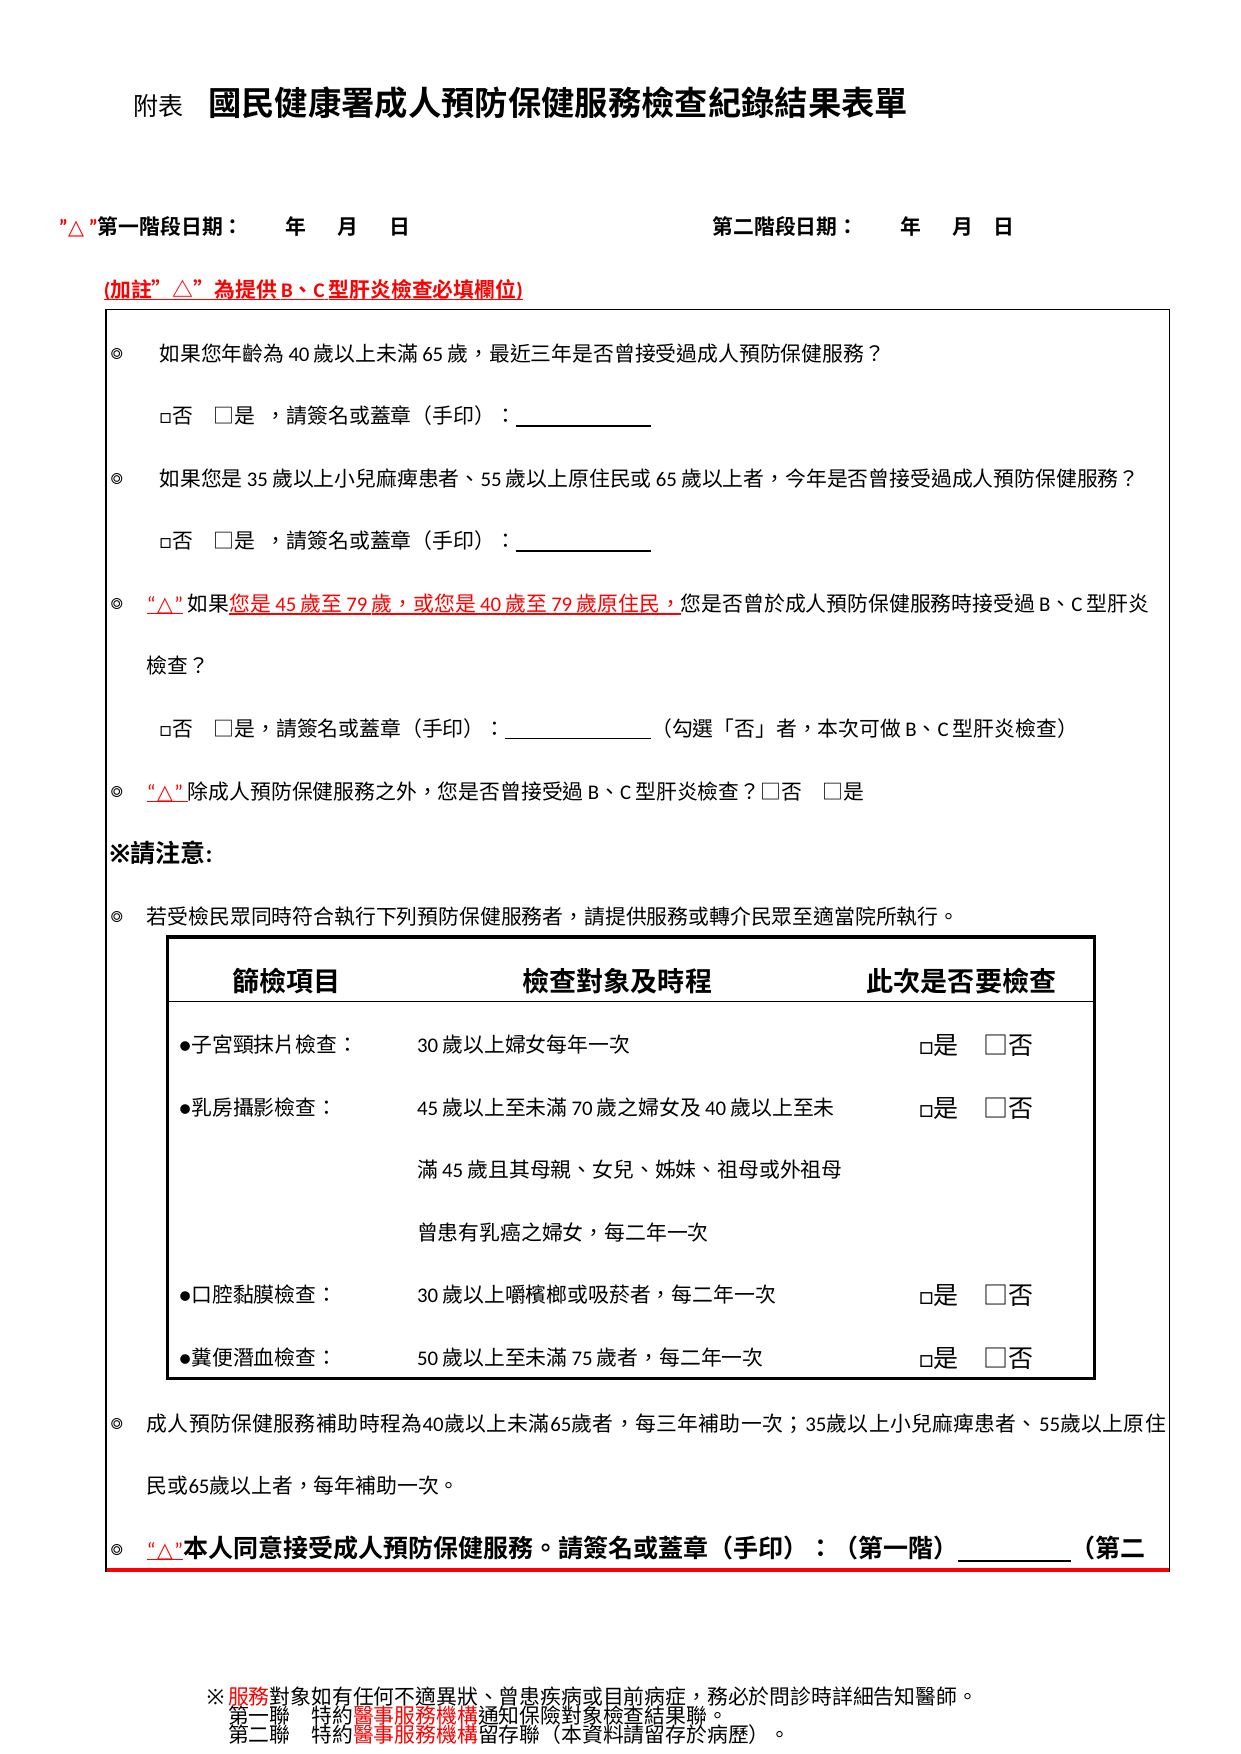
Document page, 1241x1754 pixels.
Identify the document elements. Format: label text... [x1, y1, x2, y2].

table_cell 30歲以上婦女每年一次 [406, 1002, 858, 1064]
text 第一聯 特約醫事服務機構通知保險對象檢查結果聯。 [406, 1708, 439, 1727]
text 第一聯 特約醫事服務機構通知保險對象檢查結果聯。 [276, 1708, 316, 1727]
text 第二聯 特約醫事服務機構留存聯（本資料請留存於病歷）。 [203, 1727, 1040, 1746]
text [188, 1682, 1040, 1754]
text 第一聯 特約醫事服務機構通知保險對象檢查結果聯。 [317, 1708, 383, 1727]
text ※服務對象如有任何不適異狀、曾患疾病或目前病症，務必於問診時詳細告知醫師。 [441, 1689, 565, 1708]
text 第一聯 特約醫事服務機構通知保險對象檢查結果聯。 [524, 1708, 594, 1727]
table_header 篩檢項目 [169, 939, 406, 1001]
table_header 此次是否要檢查 [828, 939, 1093, 1001]
table_cell ●乳房攝影檢查： [169, 1065, 406, 1252]
text 第一聯 特約醫事服務機構通知保險對象檢查結果聯。 [608, 1708, 1040, 1727]
text 第一聯 特約醫事服務機構通知保險對象檢查結果聯。 [472, 1708, 523, 1727]
text ※服務對象如有任何不適異狀、曾患疾病或目前病症，務必於問診時詳細告知醫師。 [233, 1689, 285, 1708]
table_cell 45歲以上至未滿70歲之婦女及40歲以上至未滿45歲且其母親、女兒、姊妹、祖母或外祖母曾患有乳癌之婦女，每二年一次 [406, 1065, 858, 1252]
text ”△”第一階段日期： 年 月 日 第二階段日期： 年 月 日 [16, 184, 1180, 246]
table_cell □是 □否 [858, 1002, 1093, 1064]
table_cell □是 □否 [858, 1315, 1093, 1377]
table_cell 30歲以上嚼檳榔或吸菸者，每二年一次 [406, 1252, 858, 1314]
text (加註”△”為提供B、C型肝炎檢查必填欄位) [103, 246, 1180, 309]
table_cell ●口腔黏膜檢查： [169, 1252, 406, 1314]
table_header 如果您年齡為40歲以上未滿65歲，最近三年是否曾接受過成人預防保健服務？ □否 □是 ，請簽名或蓋章（手印）： 如果您是35歲以上小兒麻痺患者、55歲以上原住民或65歲以上者，今年是否曾接受過成人預防保健服務？ □否 □是 ，請簽名或蓋章（手印）： “△” 如果您是45歲至79歲，或您是40歲至79歲原住民，您是否曾於成人預防保健服務時接受過B、C型肝炎檢查？ □否 □是，請簽名或蓋章（手印）： （勾選「否」者，本次可做B、C型肝炎檢查） “△” 除成人預防保健服務之外，您是否曾接受過B、C型肝炎檢查？□否 □是 ※請注意: 若受檢民眾同時符合執行下列預防保健服務者，請提供服務或轉介民眾至適當院所執行。 成人預防保健服務補助時程為40歲以上未滿65歲者，每三年補助一次；35歲以上小兒麻痺患者、55歲以上原住民或65歲以上者，每年補助一次。 “△”本人同意接受成人預防保健服務。請簽名或蓋章（手印）：（第一階） （第二 [107, 310, 1169, 1568]
text 第一聯 特約醫事服務機構通知保險對象檢查結果聯。 [203, 1708, 238, 1727]
text ※服務對象如有任何不適異狀、曾患疾病或目前病症，務必於問診時詳細告知醫師。 [608, 1689, 1040, 1708]
table_cell ●子宮頸抹片檢查： [169, 1002, 406, 1064]
text 附表 國民健康署成人預防保健服務檢查紀錄結果表單 [133, 59, 1053, 121]
table_header 檢查對象及時程 [406, 939, 828, 1001]
text ※服務對象如有任何不適異狀、曾患疾病或目前病症，務必於問診時詳細告知醫師。 [564, 1689, 607, 1708]
table_cell ●糞便潛血檢查： [169, 1315, 406, 1377]
table_cell 50歲以上至未滿75歲者，每二年一次 [406, 1315, 858, 1377]
text ※服務對象如有任何不適異狀、曾患疾病或目前病症，務必於問診時詳細告知醫師。 [286, 1689, 338, 1708]
table_cell □是 □否 [858, 1252, 1093, 1314]
table_cell □是 □否 [858, 1065, 1093, 1252]
text 第一聯 特約醫事服務機構通知保險對象檢查結果聯。 [233, 1708, 275, 1727]
text ※服務對象如有任何不適異狀、曾患疾病或目前病症，務必於問診時詳細告知醫師。 [358, 1689, 404, 1708]
